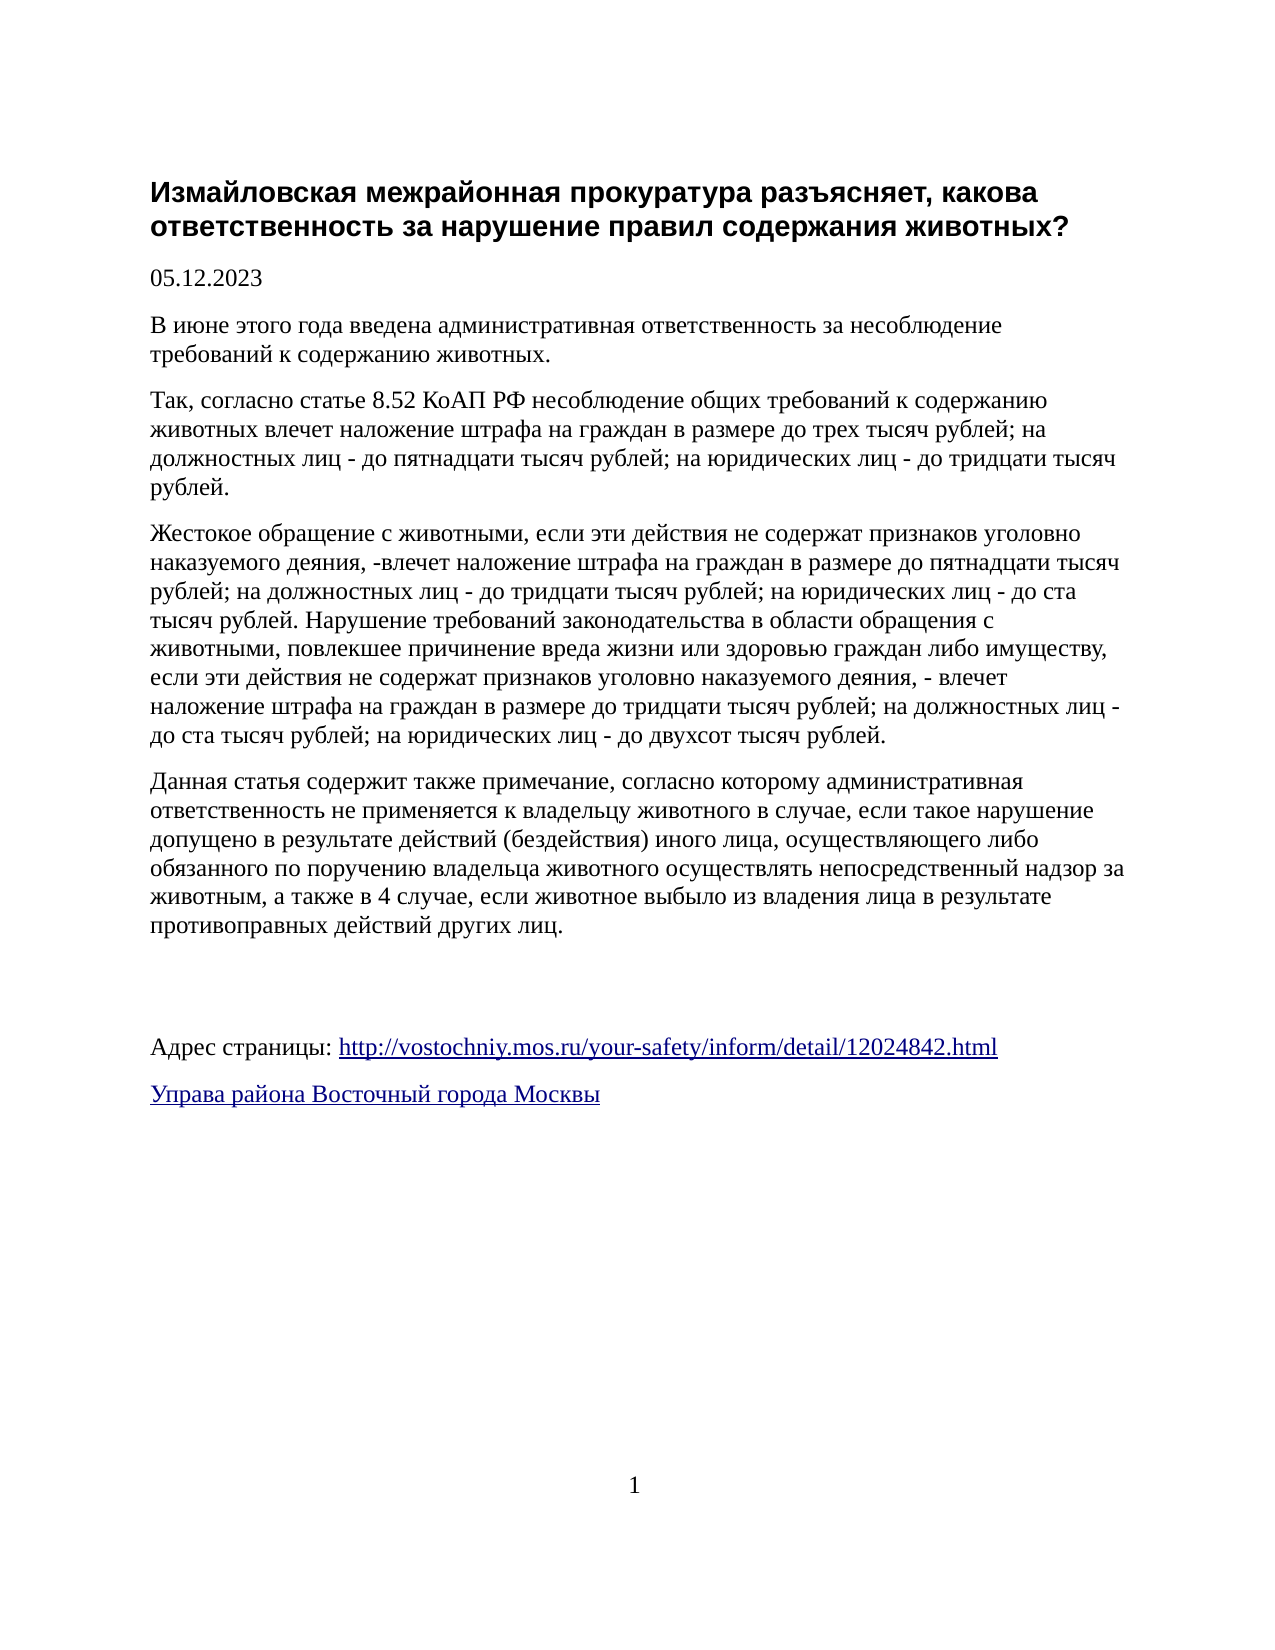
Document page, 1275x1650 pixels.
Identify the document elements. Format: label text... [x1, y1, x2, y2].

text Адрес страницы: http://vostochniy.mos.ru/your-safety/inform/detail/12024842.html [150, 1032, 1125, 1061]
text Управа района Восточный города Москвы [150, 1079, 1125, 1108]
text 05.12.2023 [150, 263, 1125, 292]
text В июне этого года введена административная ответственность за несоблюдение требований к содержанию животных. [150, 310, 1125, 368]
subtitle Измайловская межрайонная прокуратура разъясняет, какова ответственность за нарушение правил содержания животных? [150, 175, 1125, 242]
text Жестокое обращение с животными, если эти действия не содержат признаков уголовно наказуемого деяния, -влечет наложение штрафа на граждан в размере до пятнадцати тысяч рублей; на должностных лиц - до тридцати тысяч рублей; на юридических лиц - до ста тысяч рублей. Нарушение требований законодательства в области обращения с животными, повлекшее причинение вреда жизни или здоровью граждан либо имуществу, если эти действия не содержат признаков уголовно наказуемого деяния, - влечет наложение штрафа на граждан в размере до тридцати тысяч рублей; на должностных лиц - до ста тысяч рублей; на юридических лиц - до двухсот тысяч рублей. [150, 518, 1125, 748]
text Так, согласно статье 8.52 КоАП РФ несоблюдение общих требований к содержанию животных влечет наложение штрафа на граждан в размере до трех тысяч рублей; на должностных лиц - до пятнадцати тысяч рублей; на юридических лиц - до тридцати тысяч рублей. [150, 386, 1125, 501]
text Данная статья содержит также примечание, согласно которому административная ответственность не применяется к владельцу животного в случае, если такое нарушение допущено в результате действий (бездействия) иного лица, осуществляющего либо обязанного по поручению владельца животного осуществлять непосредственный надзор за животным, а также в 4 случае, если животное выбыло из владения лица в результате противоправных действий других лиц. [150, 766, 1125, 939]
